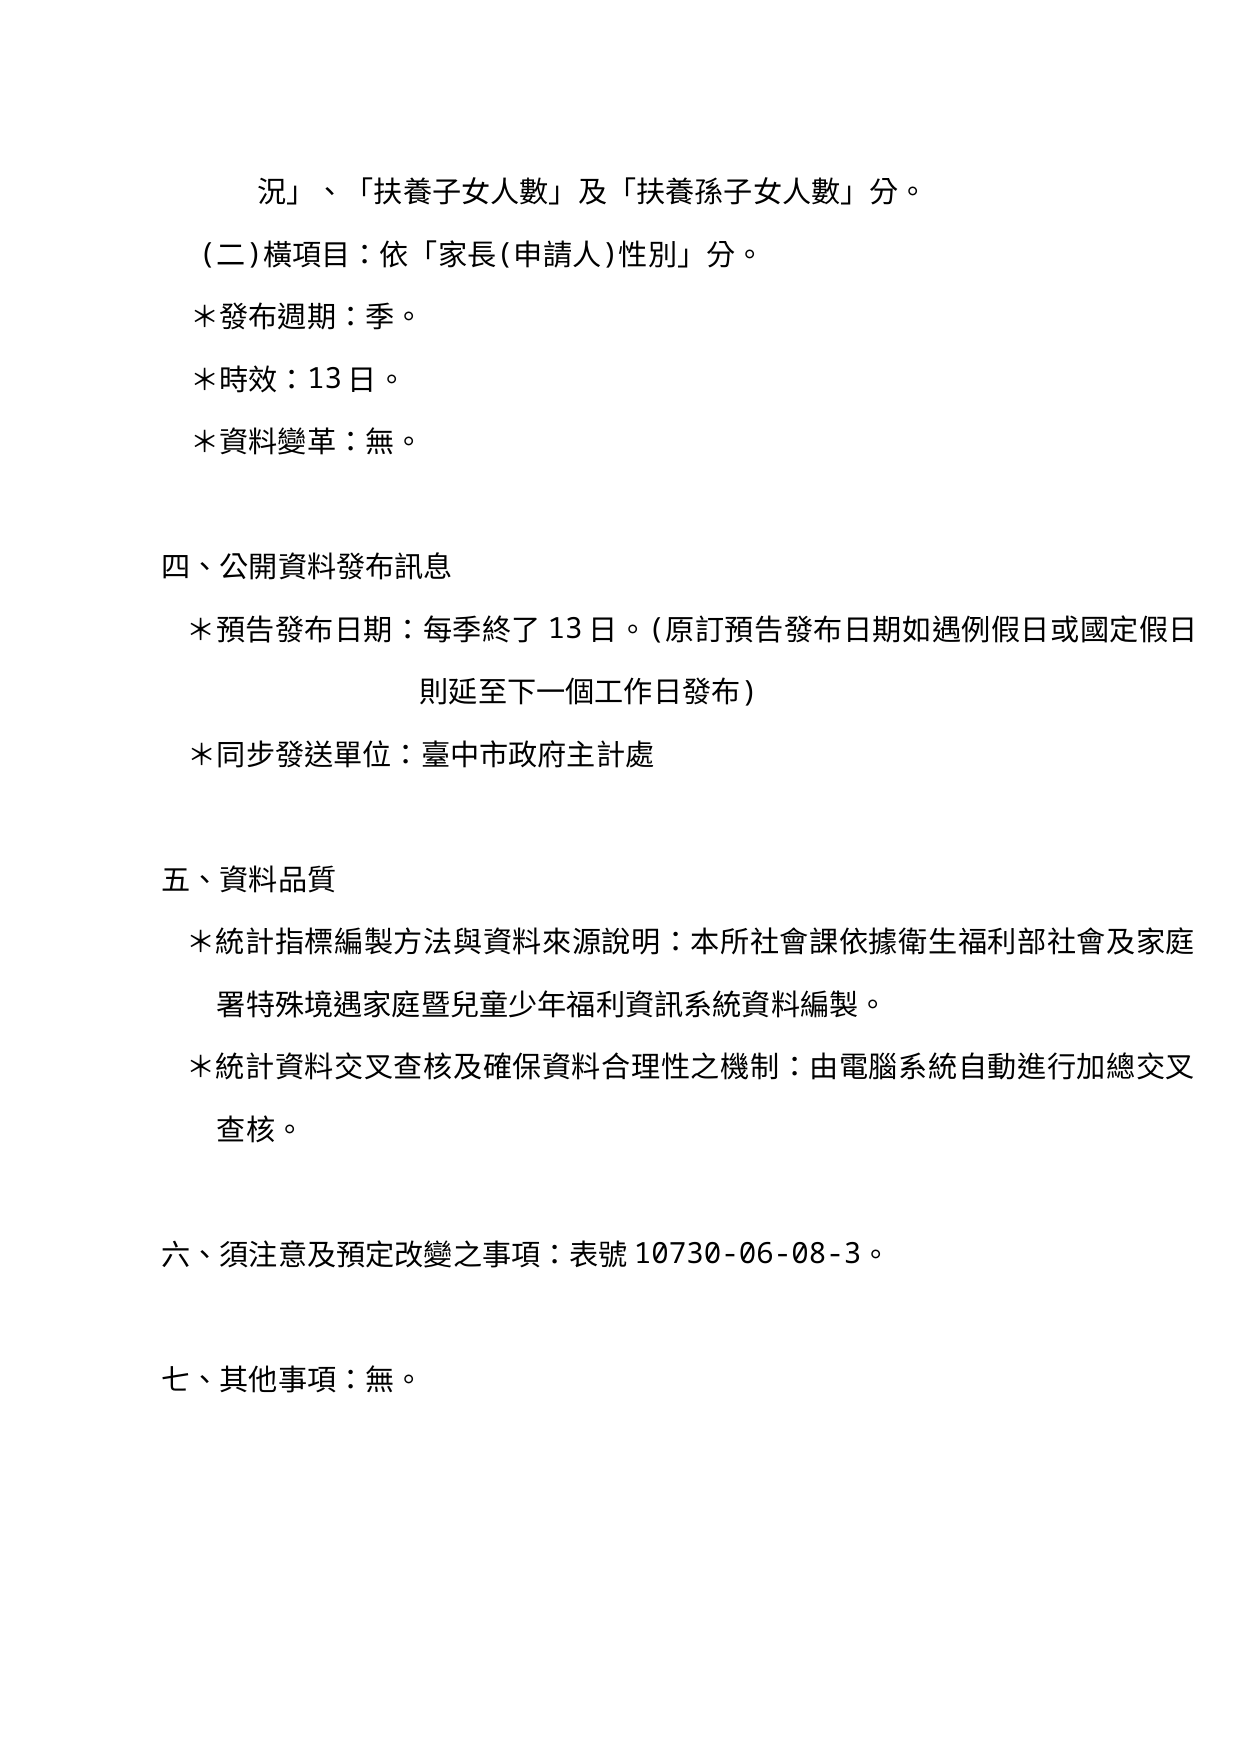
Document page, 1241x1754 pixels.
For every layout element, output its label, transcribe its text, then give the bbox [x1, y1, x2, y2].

table_header 況」、「扶養子女人數」及「扶養孫子女人數」分。 (二)橫項目：依「家長(申請人)性別」分。 ＊發布週期：季。 ＊時效：13日。 ＊資料變革：無。 四、公開資料發布訊息 ＊預告發布日期：每季終了13日。(原訂預告發布日期如遇例假日或國定假日則延至下一個工作日發布) ＊同步發送單位：臺中市政府主計處 五、資料品質 ＊統計指標編製方法與資料來源說明：本所社會課依據衛生福利部社會及家庭署特殊境遇家庭暨兒童少年福利資訊系統資料編製。 ＊統計資料交叉查核及確保資料合理性之機制：由電腦系統自動進行加總交叉查核。 六、須注意及預定改變之事項：表號10730-06-08-3。 七、其他事項：無。 [150, 148, 1209, 1398]
